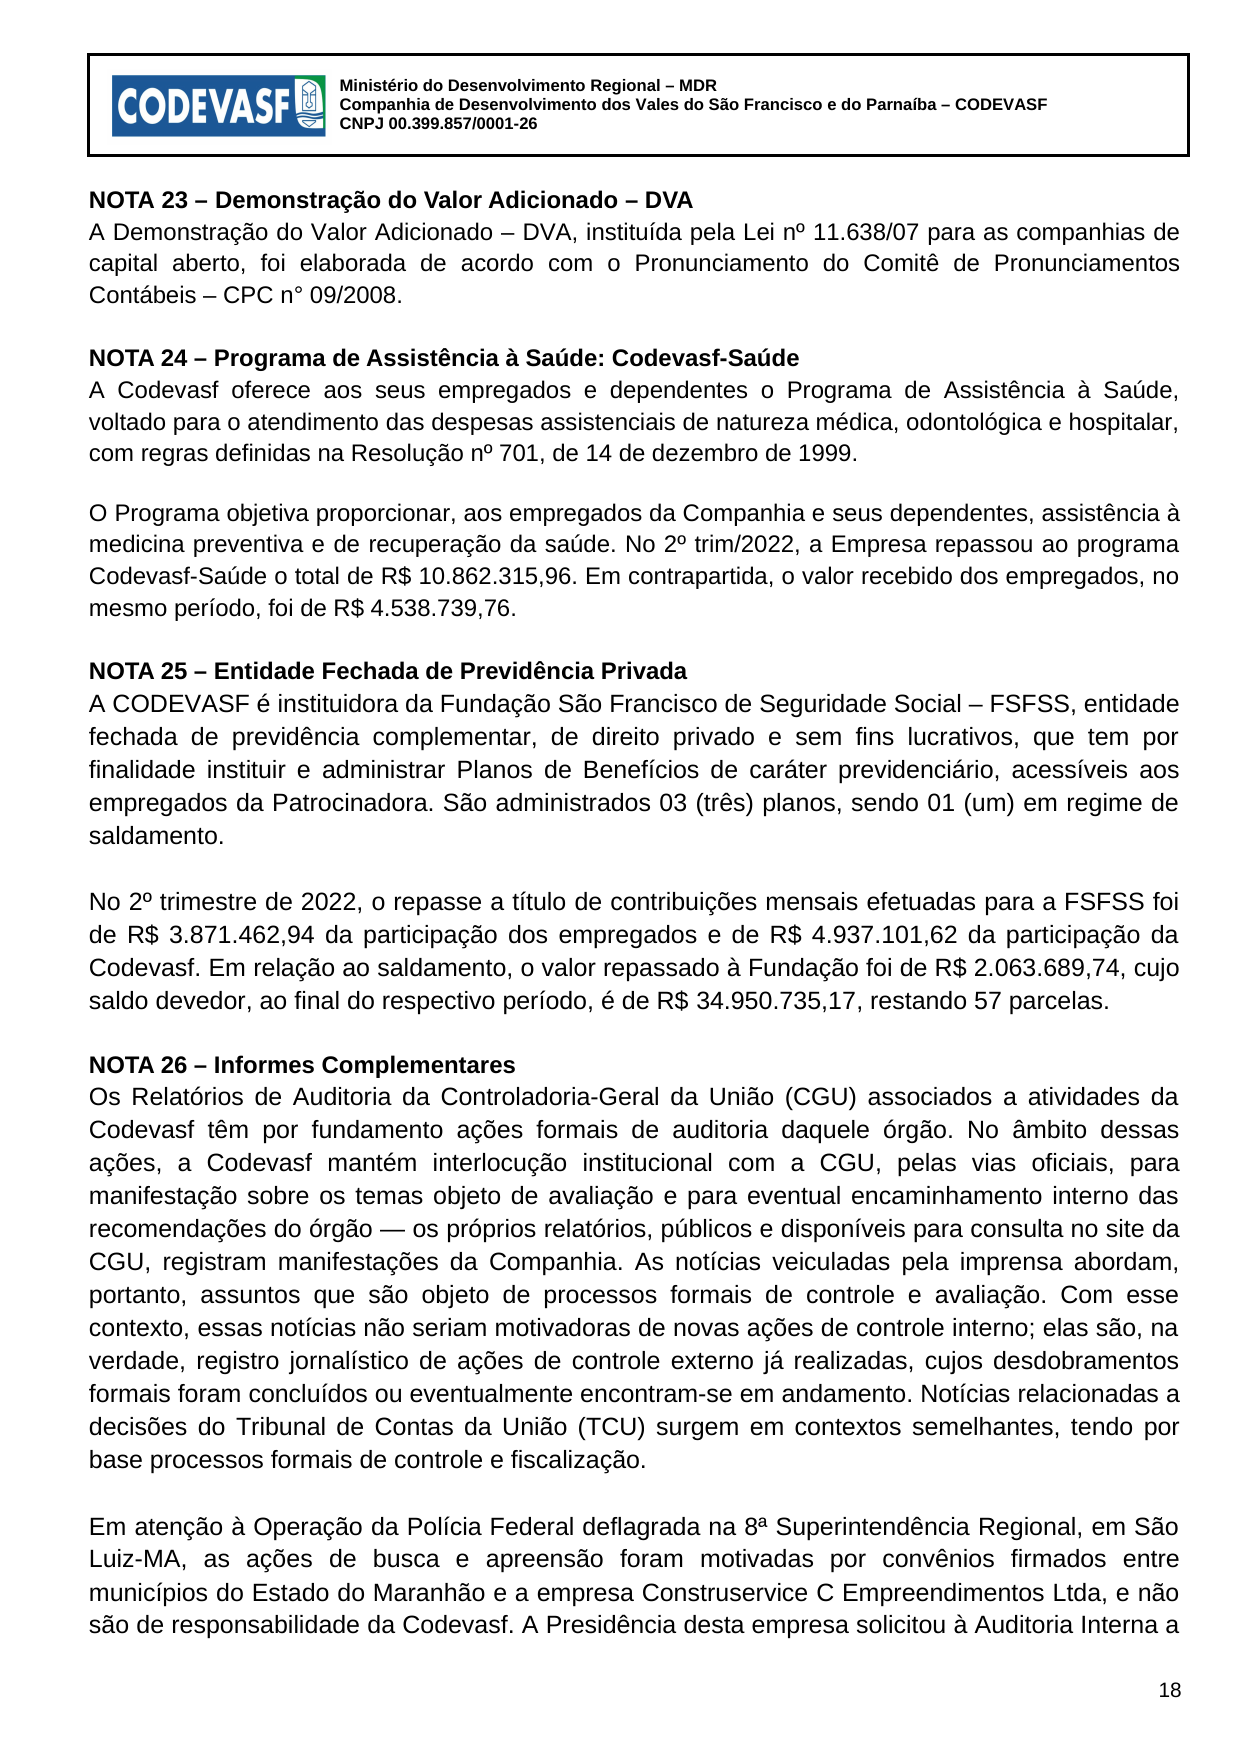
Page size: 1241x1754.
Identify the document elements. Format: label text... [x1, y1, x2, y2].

subtitle NOTA 25 – Entidade Fechada de Previdência Privada [89, 657, 1181, 684]
text A Codevasf oferece aos seus empregados e dependentes o Programa de Assistência à Saúde, voltado para o atendimento das despesas assistenciais de natureza médica, odontológica e hospitalar, com regras definidas na Resolução nº 701, de 14 de dezembro de 1999. [89, 376, 1181, 467]
text A Demonstração do Valor Adicionado – DVA, instituída pela Lei nº 11.638/07 para as companhias de capital aberto, foi elaborada de acordo com o Pronunciamento do Comitê de Pronunciamentos Contábeis – CPC n° 09/2008. [89, 218, 1181, 309]
subtitle NOTA 24 – Programa de Assistência à Saúde: Codevasf-Saúde [89, 344, 1181, 372]
text No 2º trimestre de 2022, o repasse a título de contribuições mensais efetuadas para a FSFSS foi de R$ 3.871.462,94 da participação dos empregados e de R$ 4.937.101,62 da participação da Codevasf. Em relação ao saldamento, o valor repassado à Fundação foi de R$ 2.063.689,74, cujo saldo devedor, ao final do respectivo período, é de R$ 34.950.735,17, restando 57 parcelas. [89, 887, 1181, 1014]
text Os Relatórios de Auditoria da Controladoria-Geral da União (CGU) associados a atividades da Codevasf têm por fundamento ações formais de auditoria daquele órgão. No âmbito dessas ações, a Codevasf mantém interlocução institucional com a CGU, pelas vias oficiais, para manifestação sobre os temas objeto de avaliação e para eventual encaminhamento interno das recomendações do órgão — os próprios relatórios, públicos e disponíveis para consulta no site da CGU, registram manifestações da Companhia. As notícias veiculadas pela imprensa abordam, portanto, assuntos que são objeto de processos formais de controle e avaliação. Com esse contexto, essas notícias não seriam motivadoras de novas ações de controle interno; elas são, na verdade, registro jornalístico de ações de controle externo já realizadas, cujos desdobramentos formais foram concluídos ou eventualmente encontram-se em andamento. Notícias relacionadas a decisões do Tribunal de Contas da União (TCU) surgem em contextos semelhantes, tendo por base processos formais de controle e fiscalização. [89, 1082, 1181, 1474]
text O Programa objetiva proporcionar, aos empregados da Companhia e seus dependentes, assistência à medicina preventiva e de recuperação da saúde. No 2º trim/2022, a Empresa repassou ao programa Codevasf-Saúde o total de R$ 10.862.315,96. Em contrapartida, o valor recebido dos empregados, no mesmo período, foi de R$ 4.538.739,76. [89, 499, 1181, 621]
text Em atenção à Operação da Polícia Federal deflagrada na 8ª Superintendência Regional, em São Luiz-MA, as ações de busca e apreensão foram motivadas por convênios firmados entre municípios do Estado do Maranhão e a empresa Construservice C Empreendimentos Ltda, e não são de responsabilidade da Codevasf. A Presidência desta empresa solicitou à Auditoria Interna a [89, 1511, 1181, 1639]
text A CODEVASF é instituidora da Fundação São Francisco de Seguridade Social – FSFSS, entidade fechada de previdência complementar, de direito privado e sem fins lucrativos, que tem por finalidade instituir e administrar Planos de Benefícios de caráter previdenciário, acessíveis aos empregados da Patrocinadora. São administrados 03 (três) planos, sendo 01 (um) em regime de saldamento. [89, 689, 1181, 849]
subtitle NOTA 26 – Informes Complementares [89, 1051, 1181, 1078]
subtitle NOTA 23 – Demonstração do Valor Adicionado – DVA [89, 186, 1181, 214]
